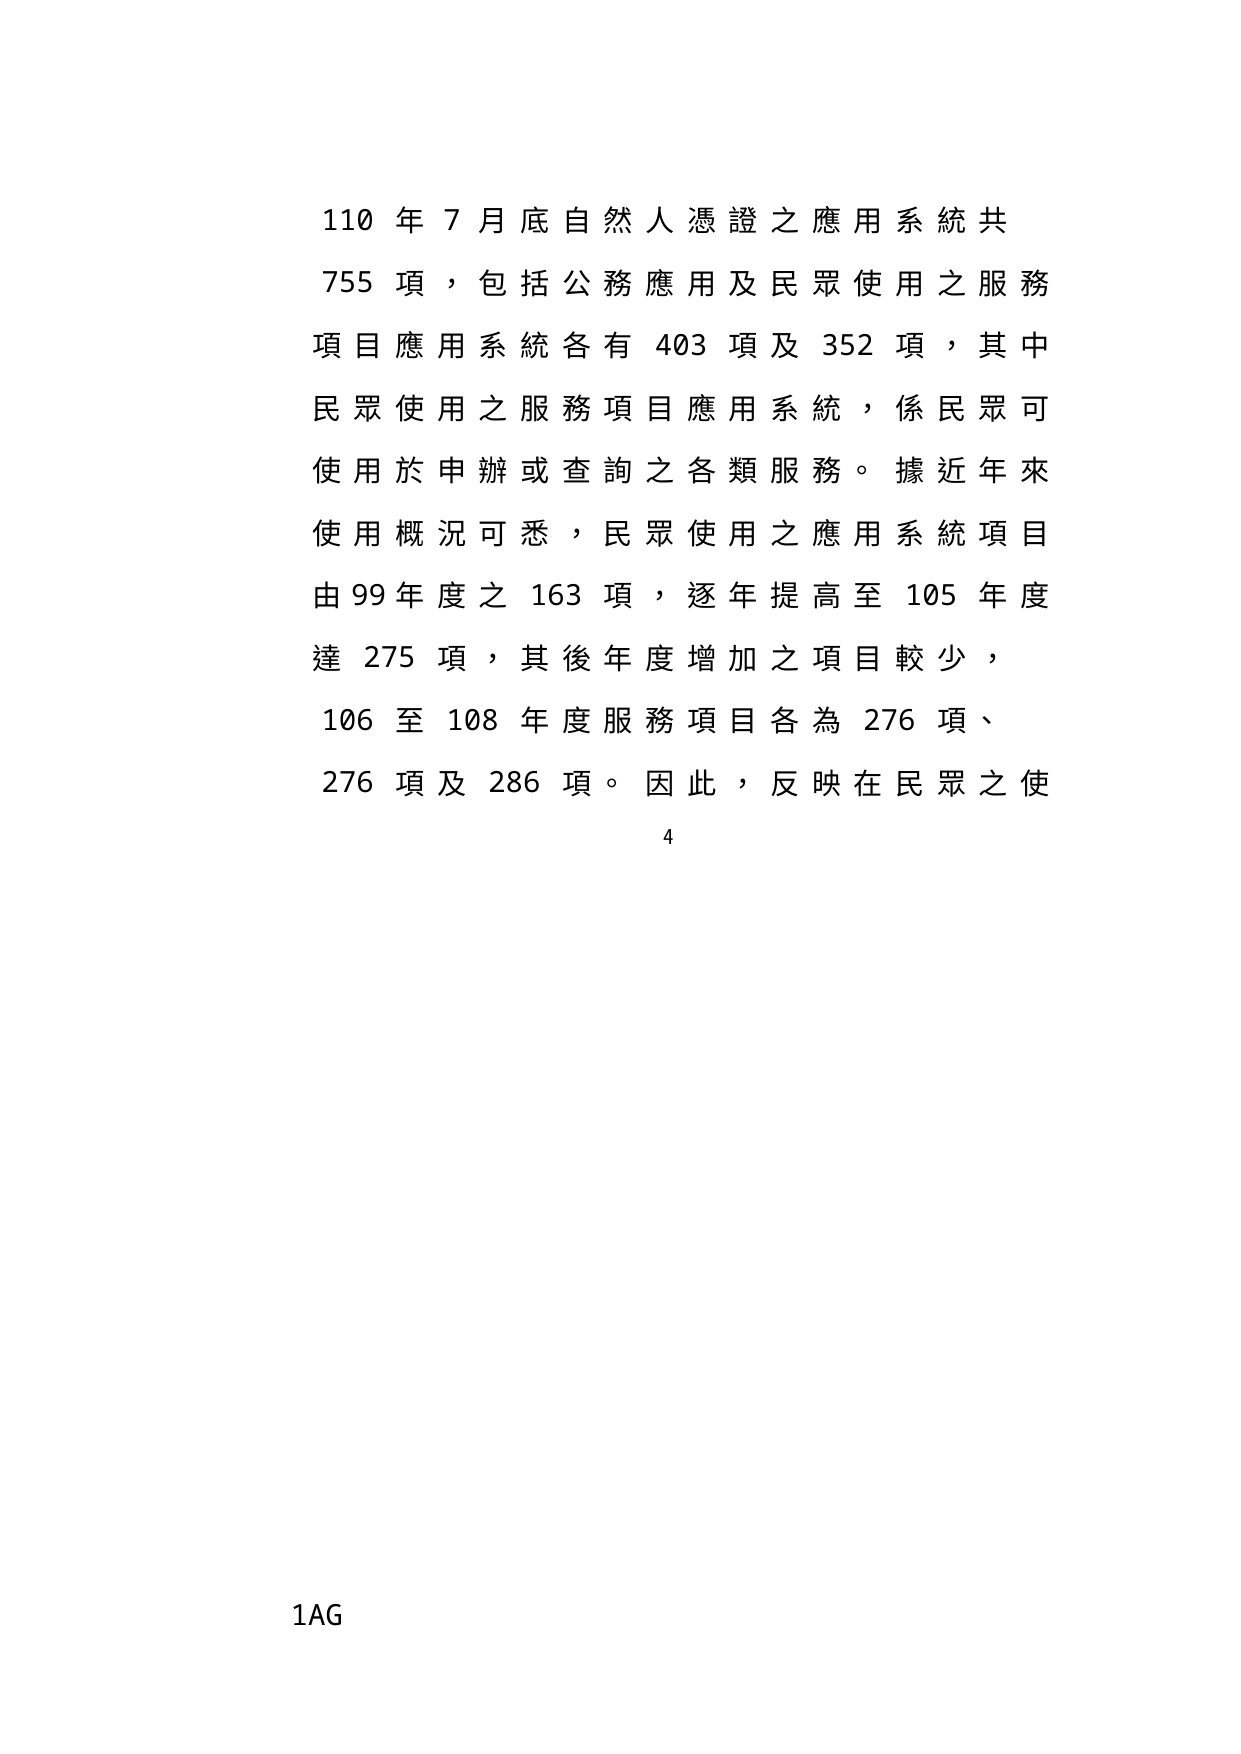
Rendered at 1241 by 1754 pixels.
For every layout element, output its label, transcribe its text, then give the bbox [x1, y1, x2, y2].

text 110年7月底自然人憑證之應用系統共755項，包括公務應用及民眾使用之服務項目應用系統各有403項及352項，其中民眾使用之服務項目應用系統，係民眾可使用於申辦或查詢之各類服務。據近年來使用概況可悉，民眾使用之應用系統項目由99年度之163項，逐年提高至105年度達275項，其後年度增加之項目較少，106至108年度服務項目各為276項、276項及286項。因此，反映在民眾之使 [269, 177, 1056, 802]
